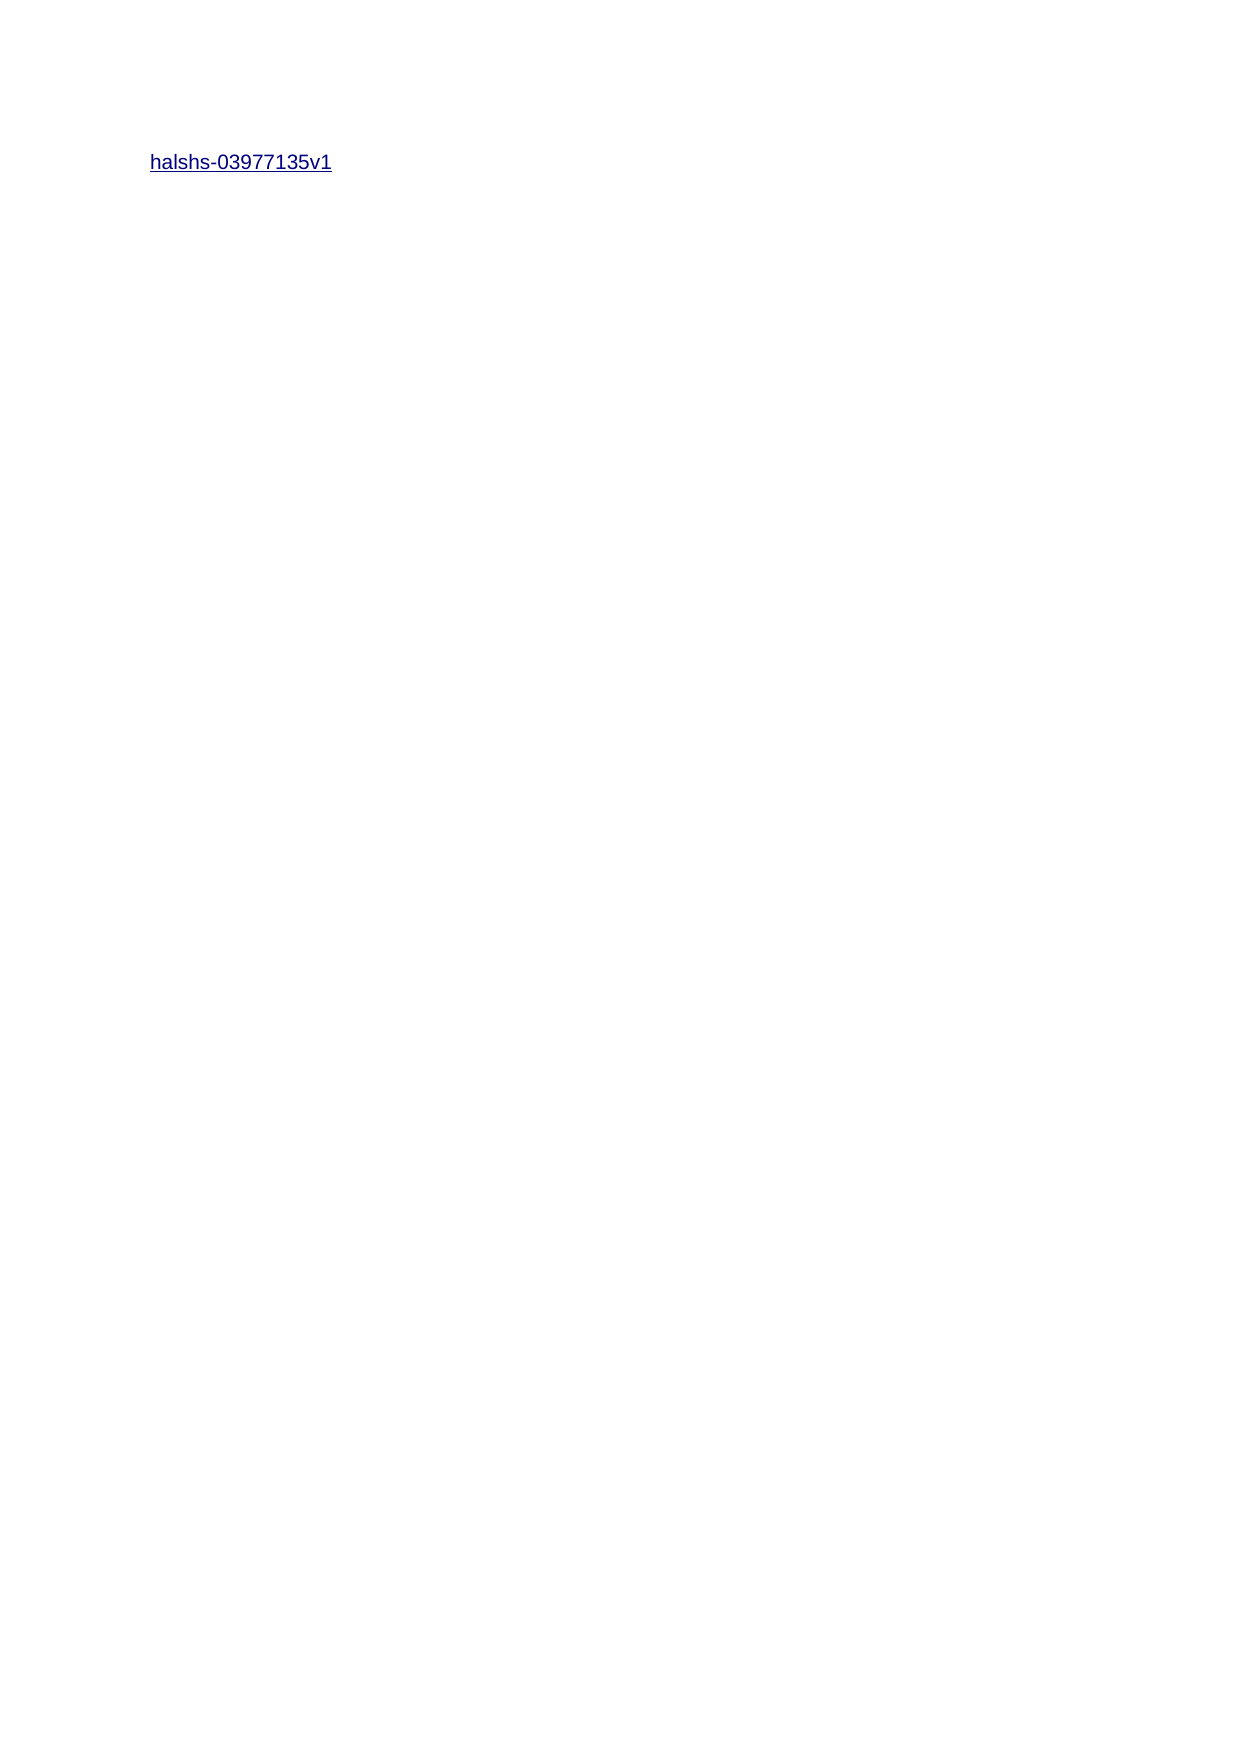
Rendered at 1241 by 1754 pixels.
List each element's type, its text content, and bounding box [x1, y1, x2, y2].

table_header halshs-03977135v1 [150, 150, 1090, 174]
